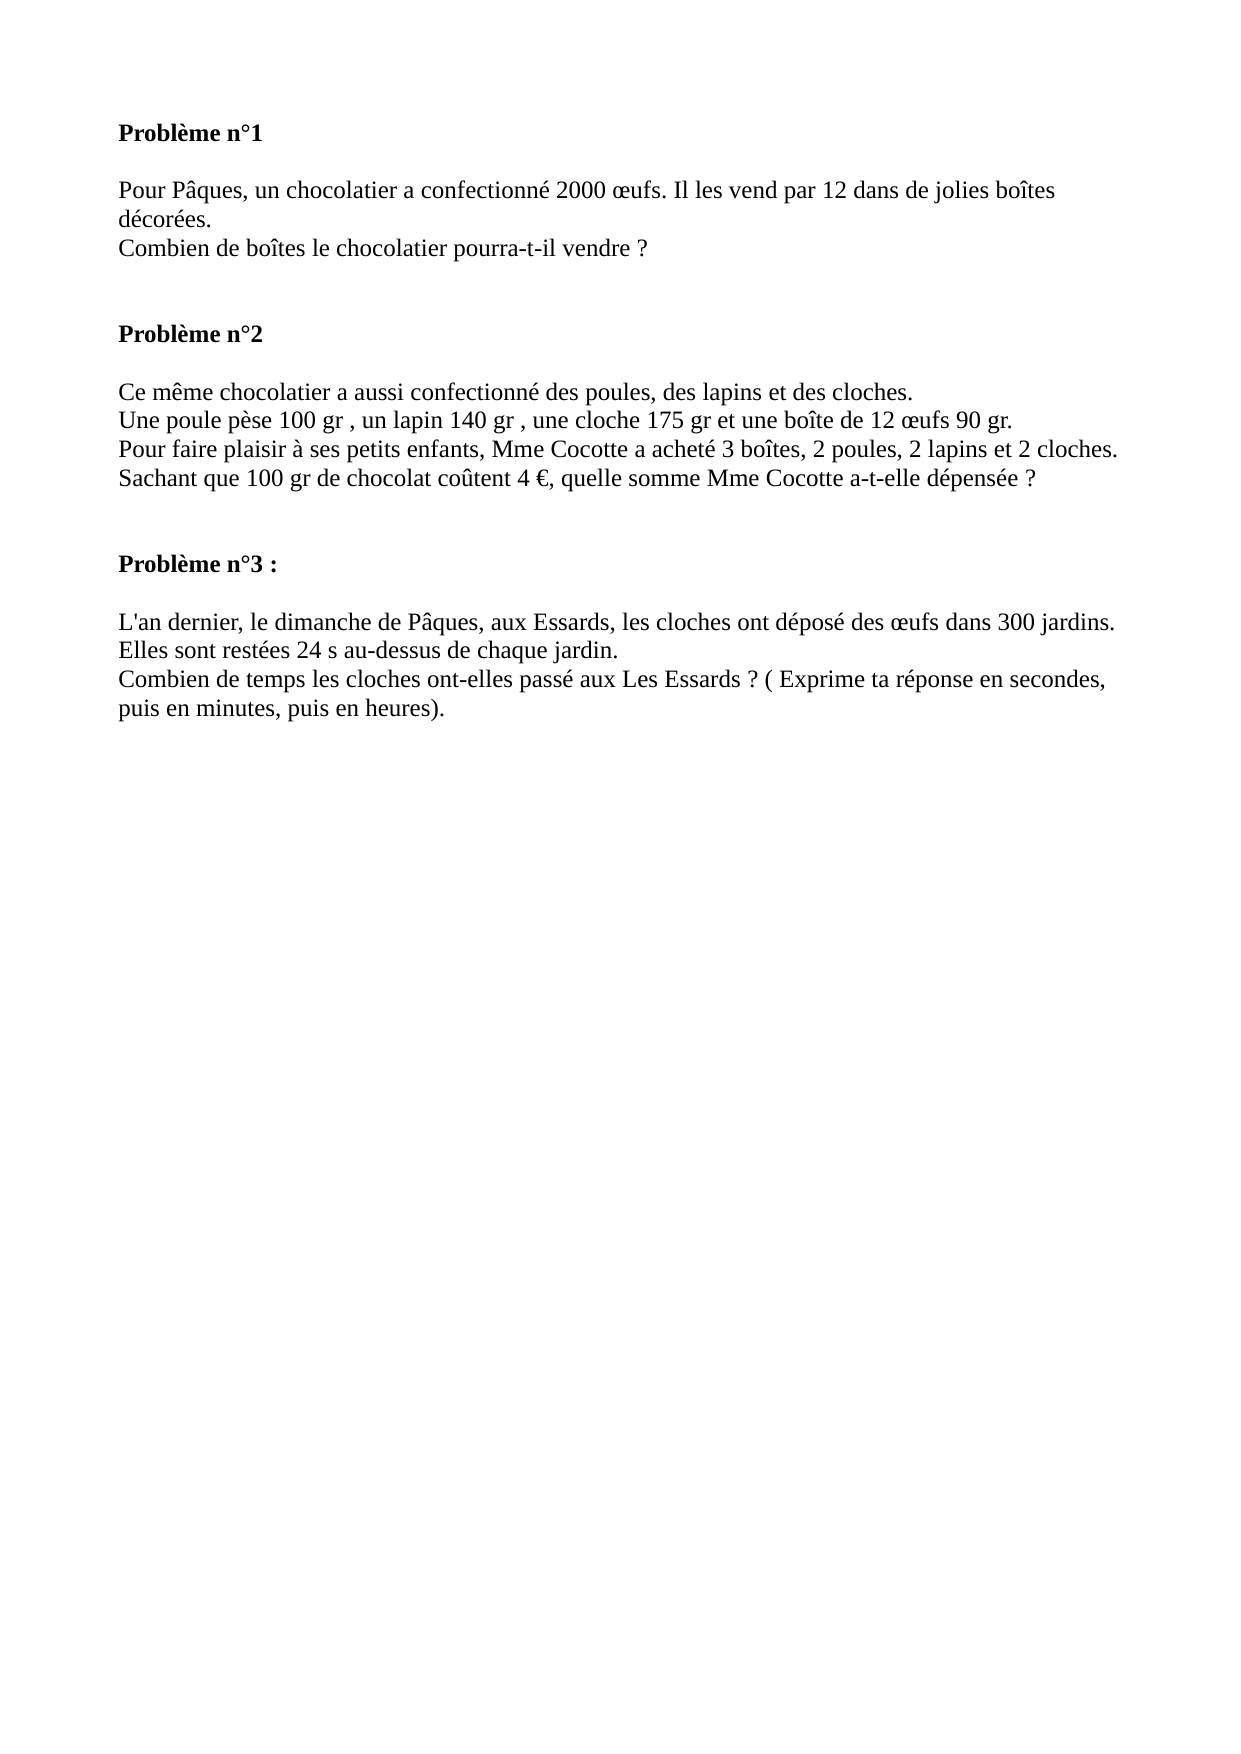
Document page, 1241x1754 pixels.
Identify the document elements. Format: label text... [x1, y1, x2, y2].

text Problème n°3 : [118, 549, 1122, 578]
text Sachant que 100 gr de chocolat coûtent 4 €, quelle somme Mme Cocotte a-t-elle dépensée ? [118, 463, 1122, 492]
text Une poule pèse 100 gr , un lapin 140 gr , une cloche 175 gr et une boîte de 12 œufs 90 gr. [118, 406, 1122, 434]
text Combien de boîtes le chocolatier pourra-t-il vendre ? [118, 233, 1122, 262]
text Pour faire plaisir à ses petits enfants, Mme Cocotte a acheté 3 boîtes, 2 poules, 2 lapins et 2 cloches. [118, 434, 1122, 463]
text Ce même chocolatier a aussi confectionné des poules, des lapins et des cloches. [118, 377, 1122, 406]
text Combien de temps les cloches ont-elles passé aux Les Essards ? ( Exprime ta réponse en secondes, puis en minutes, puis en heures). [118, 664, 1122, 722]
text L'an dernier, le dimanche de Pâques, aux Essards, les cloches ont déposé des œufs dans 300 jardins. [118, 607, 1122, 636]
text Pour Pâques, un chocolatier a confectionné 2000 œufs. Il les vend par 12 dans de jolies boîtes décorées. [118, 176, 1122, 233]
text Problème n°1 [118, 118, 1122, 147]
text Problème n°2 [118, 319, 1122, 348]
text Elles sont restées 24 s au-dessus de chaque jardin. [118, 636, 1122, 664]
